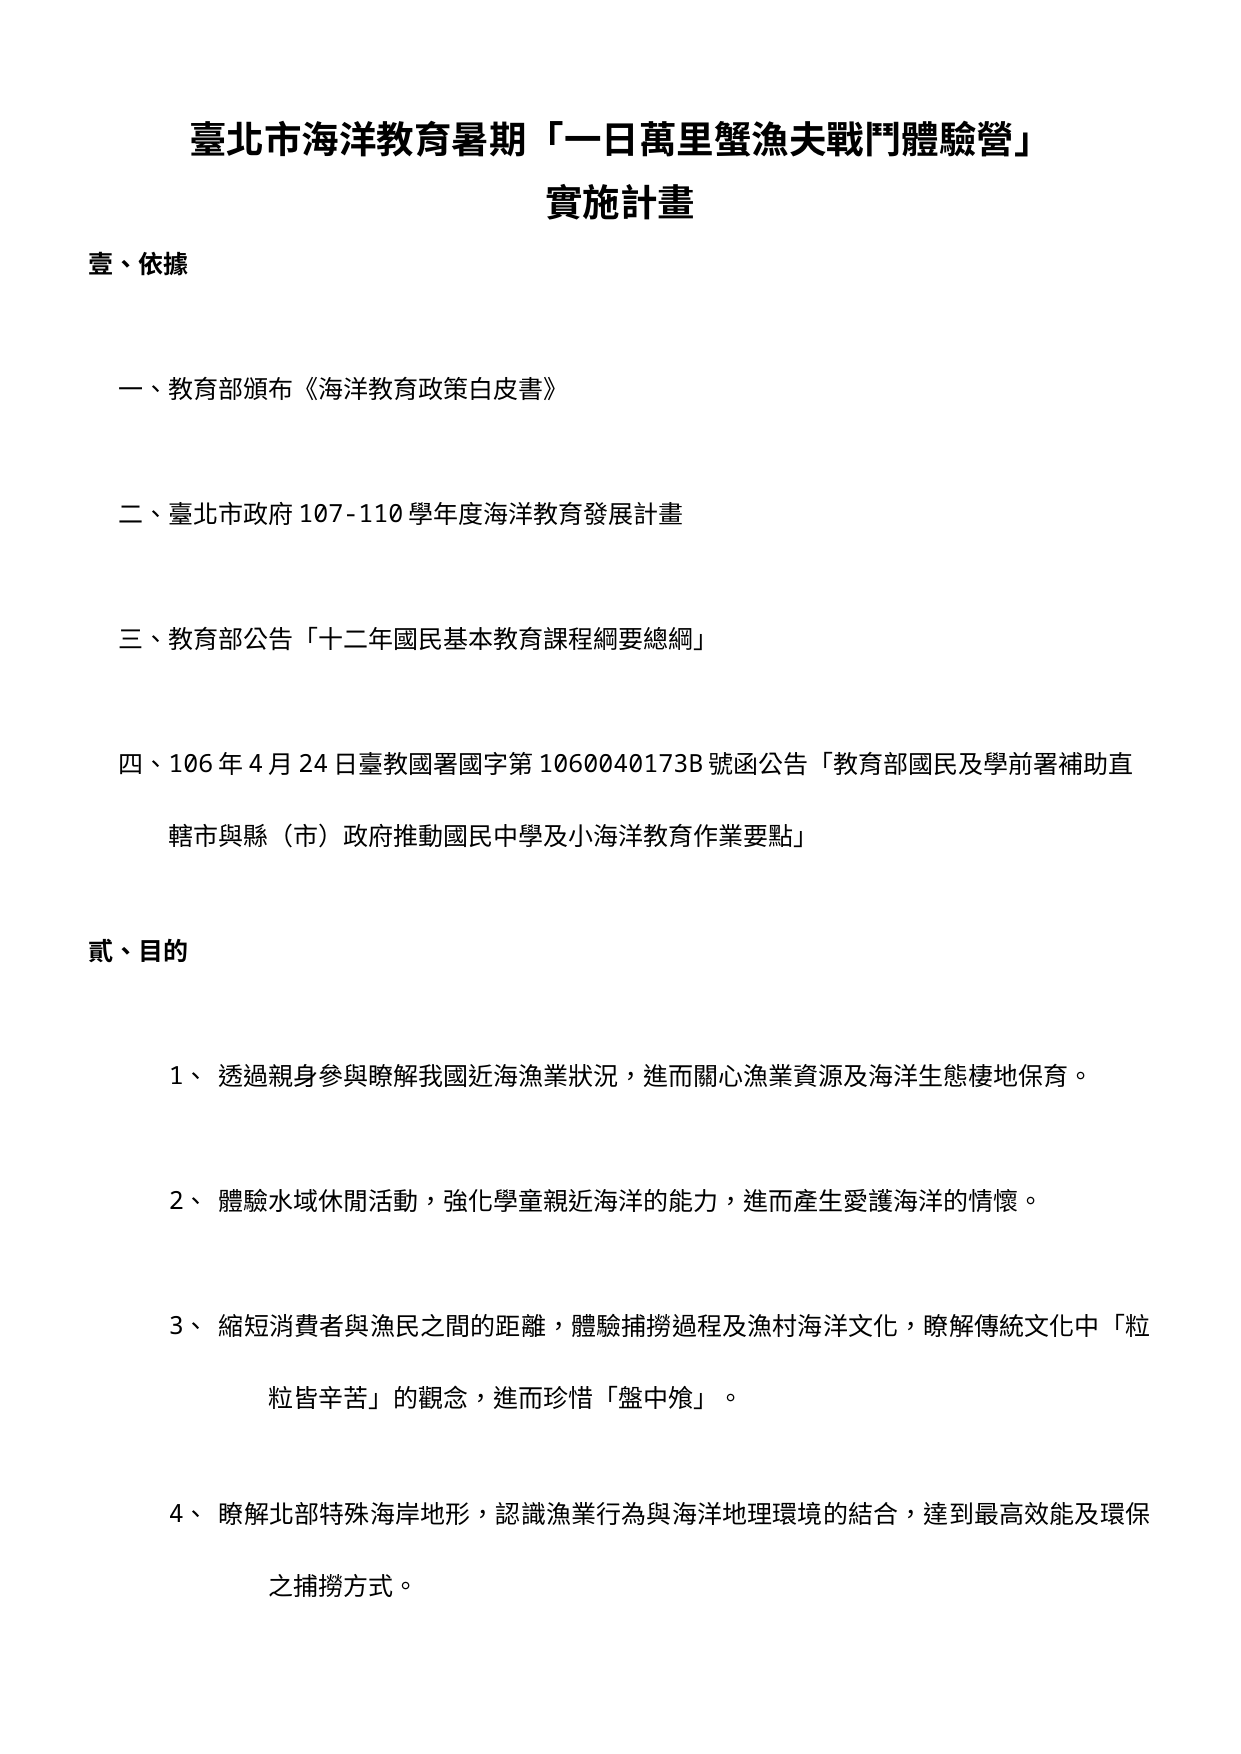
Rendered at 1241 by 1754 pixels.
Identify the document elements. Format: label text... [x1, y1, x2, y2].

list 透過親身參與瞭解我國近海漁業狀況，進而關心漁業資源及海洋生態棲地保育。 [169, 1033, 1152, 1096]
text 壹、依據 [89, 221, 1152, 283]
list 體驗水域休閒活動，強化學童親近海洋的能力，進而產生愛護海洋的情懷。 [169, 1158, 1152, 1221]
list 縮短消費者與漁民之間的距離，體驗捕撈過程及漁村海洋文化，瞭解傳統文化中「粒粒皆辛苦」的觀念，進而珍惜「盤中飧」。 [169, 1283, 1152, 1418]
text 實施計畫 [89, 158, 1152, 221]
list 瞭解北部特殊海岸地形，認識漁業行為與海洋地理環境的結合，達到最高效能及環保之捕撈方式。 [169, 1471, 1152, 1605]
text 貳、目的 [89, 908, 1152, 971]
text 二、臺北市政府107-110學年度海洋教育發展計畫 [118, 471, 1152, 533]
text 四、106年4月24日臺教國署國字第1060040173B號函公告「教育部國民及學前署補助直轄市與縣（市）政府推動國民中學及小海洋教育作業要點」 [118, 721, 1152, 855]
text 一、教育部頒布《海洋教育政策白皮書》 [118, 346, 1152, 408]
text 三、教育部公告「十二年國民基本教育課程綱要總綱」 [118, 596, 1152, 658]
text 臺北市海洋教育暑期「一日萬里蟹漁夫戰鬥體驗營」 [89, 96, 1152, 158]
